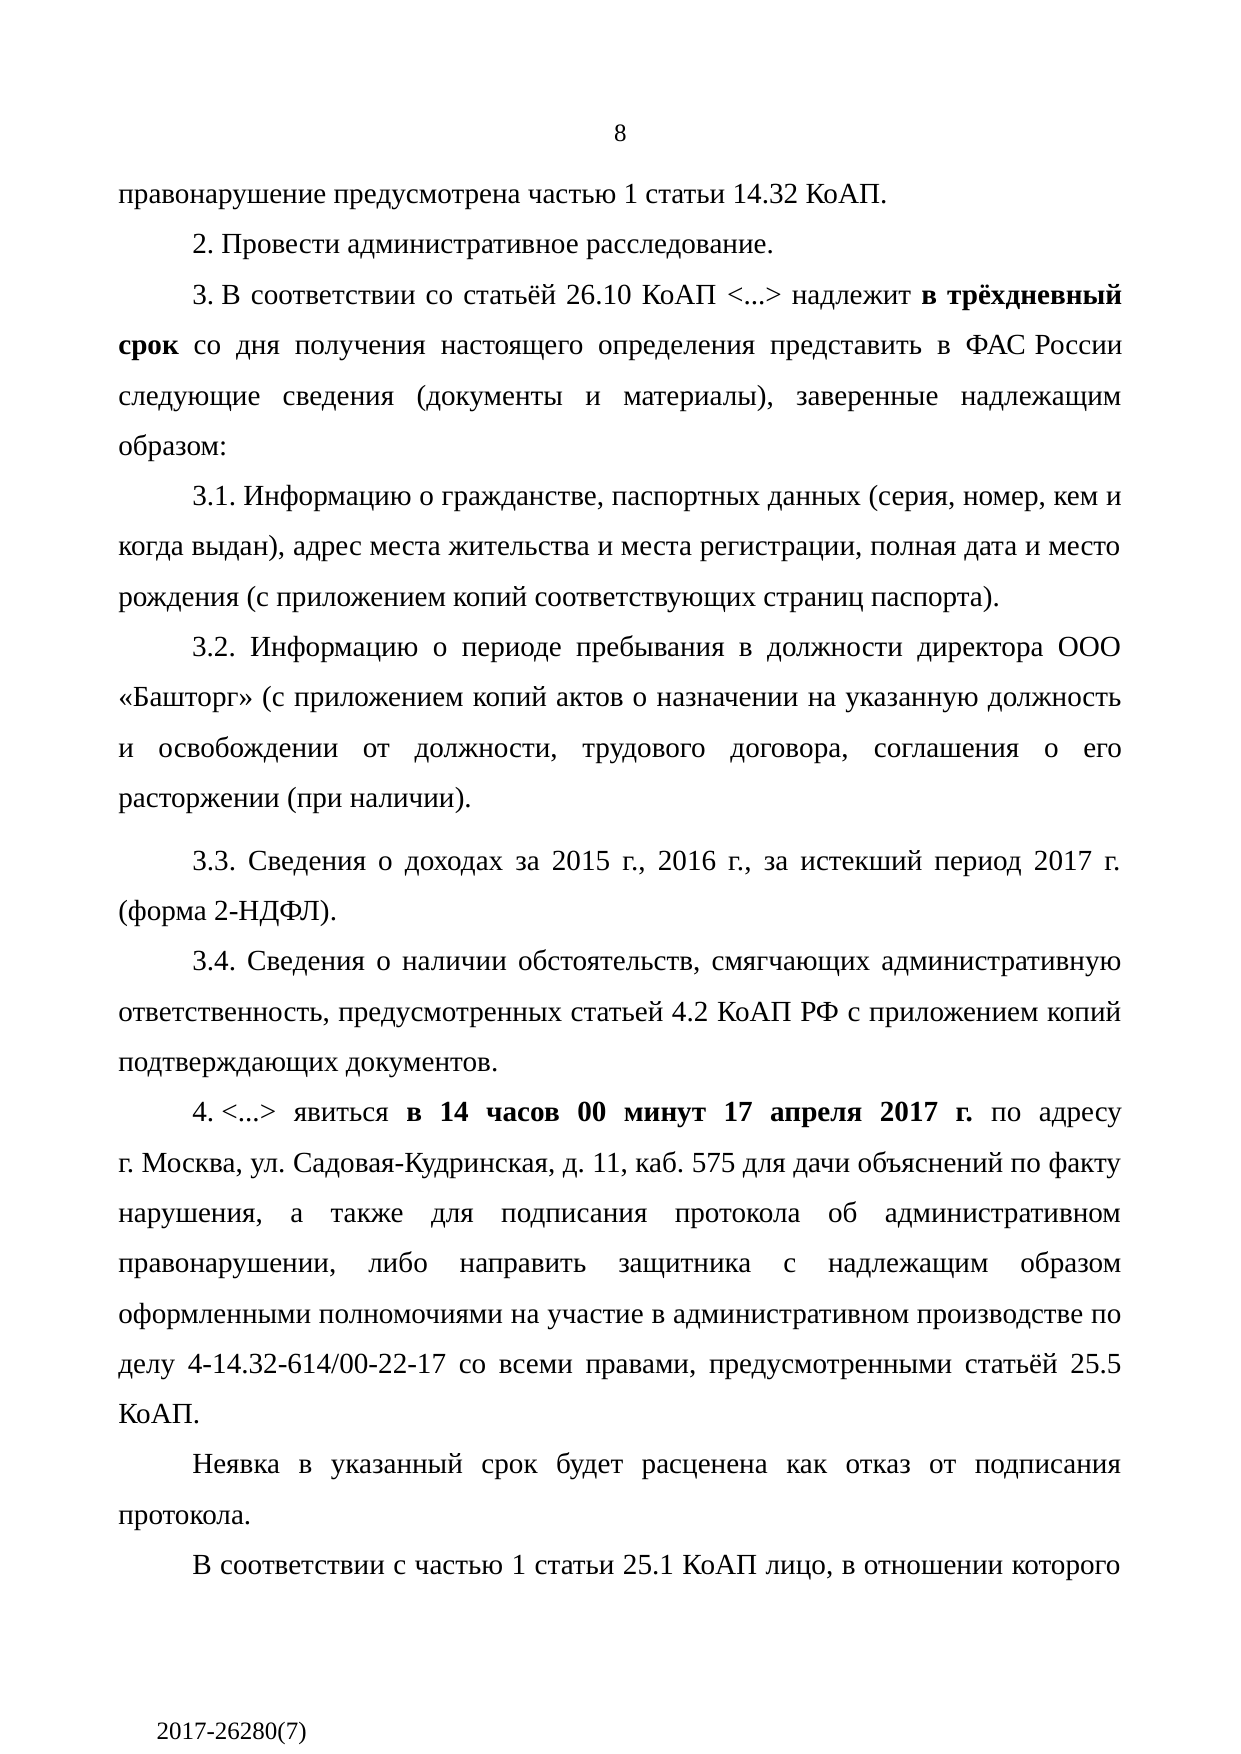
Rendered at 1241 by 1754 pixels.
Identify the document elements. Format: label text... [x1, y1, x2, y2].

text 3.4. Сведения о наличии обстоятельств, смягчающих административную ответственность, предусмотренных статьей 4.2 КоАП РФ с приложением копий подтверждающих документов. [118, 943, 1122, 1078]
text 3.3. Сведения о доходах за 2015 г., 2016 г., за истекший период 2017 г. (форма 2-НДФЛ). [118, 843, 1122, 927]
text В соответствии с частью 1 статьи 25.1 КоАП лицо, в отношении которого [118, 1547, 1122, 1581]
text 3. В соответствии со статьёй 26.10 КоАП <...> надлежит в трёхдневный срок со дня получения настоящего определения представить в ФАС России следующие сведения (документы и материалы), заверенные надлежащим образом: [118, 277, 1122, 461]
text 4. <...> явиться в 14 часов 00 минут 17 апреля 2017 г. по адресу г. Москва, ул. Садовая-Кудринская, д. 11, каб. 575 для дачи объяснений по факту нарушения, а также для подписания протокола об административном правонарушении, либо направить защитника с надлежащим образом оформленными полномочиями на участие в административном производстве по делу 4-14.32-614/00-22-17 со всеми правами, предусмотренными статьёй 25.5 КоАП. [118, 1094, 1122, 1430]
text Неявка в указанный срок будет расценена как отказ от подписания протокола. [118, 1447, 1122, 1531]
text 2. Провести административное расследование. [118, 227, 1122, 260]
text 3.2. Информацию о периоде пребывания в должности директора ООО «Башторг» (с приложением копий актов о назначении на указанную должность и освобождении от должности, трудового договора, соглашения о его расторжении (при наличии). [118, 629, 1122, 814]
text 3.1. Информацию о гражданстве, паспортных данных (серия, номер, кем и когда выдан), адрес места жительства и места регистрации, полная дата и место рождения (с приложением копий соответствующих страниц паспорта). [118, 478, 1122, 612]
text правонарушение предусмотрена частью 1 статьи 14.32 КоАП. [118, 176, 1122, 210]
